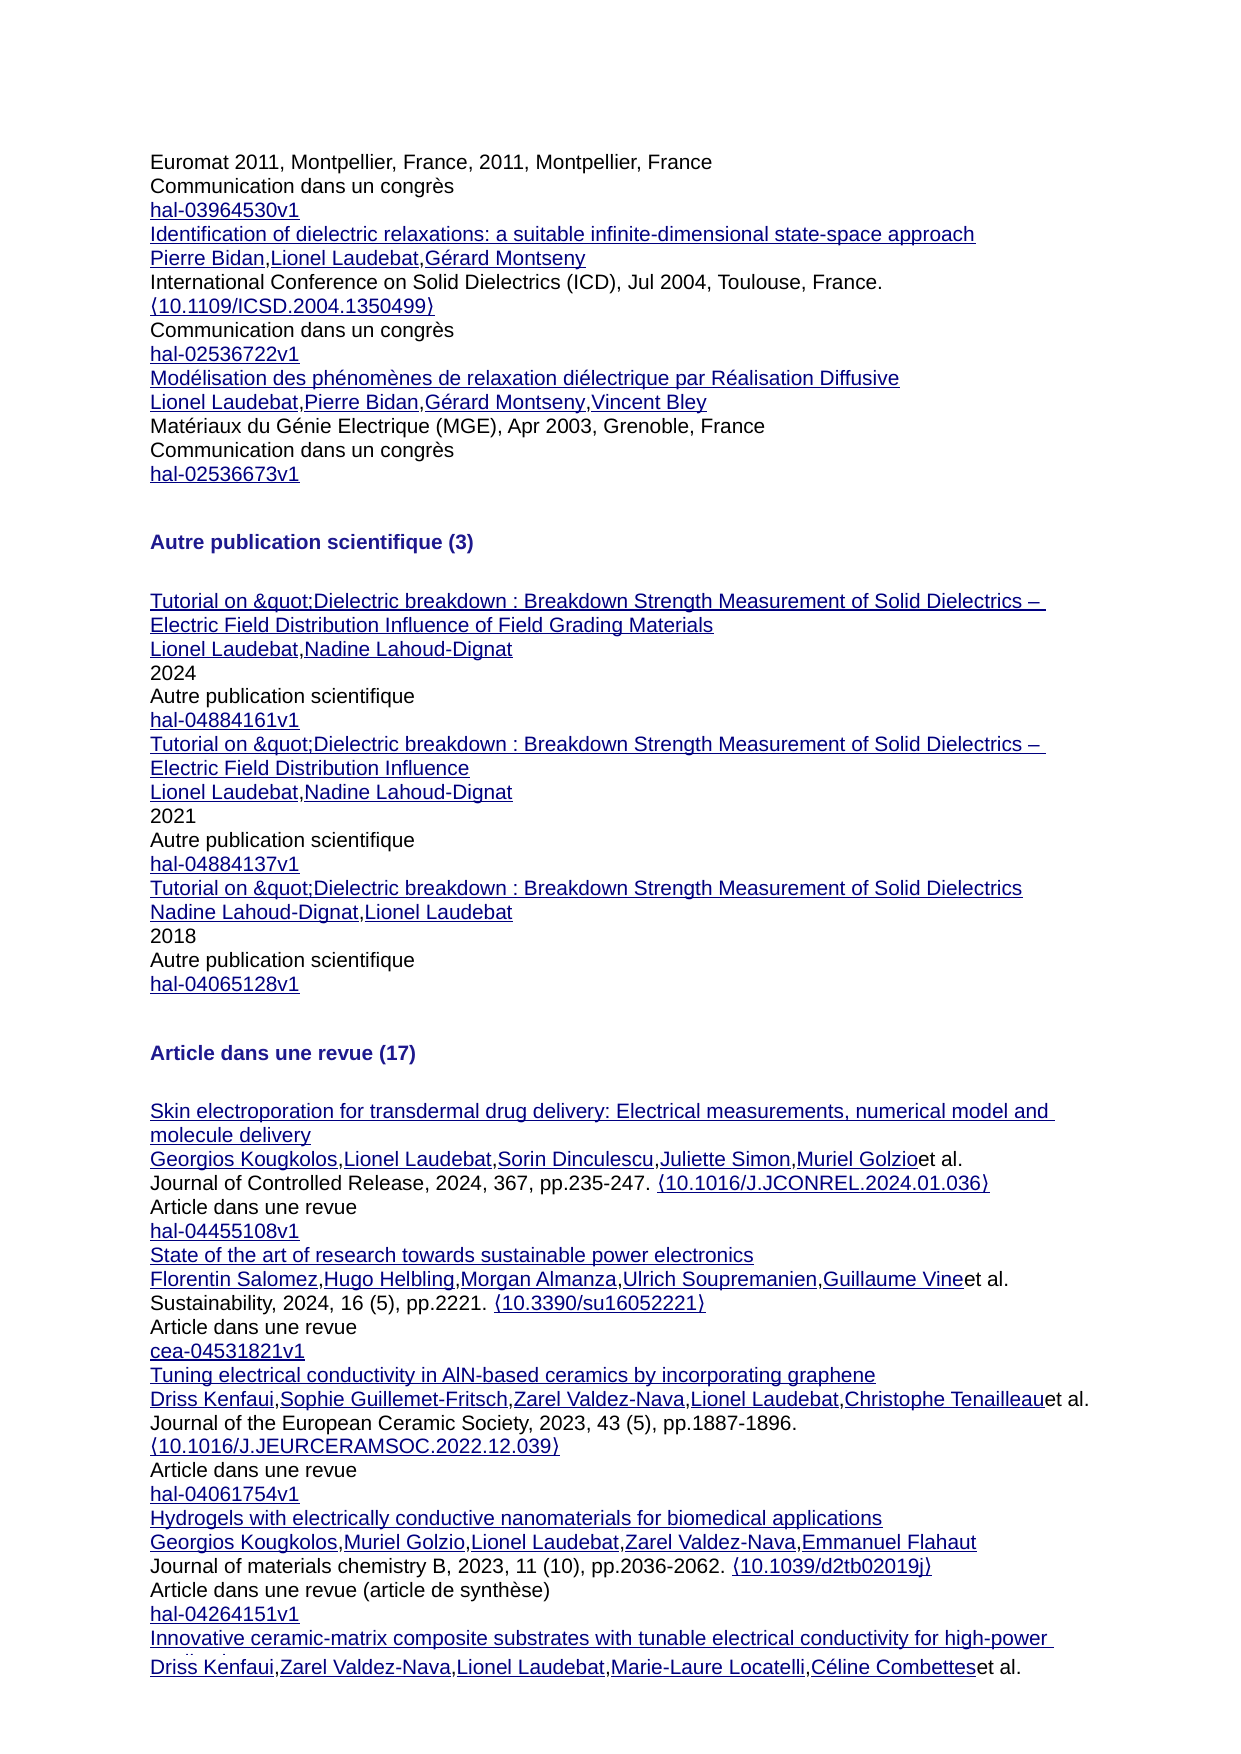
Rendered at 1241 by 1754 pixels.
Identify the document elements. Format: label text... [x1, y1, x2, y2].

table_header Tutorial on &quot;Dielectric breakdown : Breakdown Strength Measurement of Solid Dielectrics – Electric Field Distribution Influence of Field Grading Materials Lionel Laudebat,Nadine Lahoud-Dignat 2024 Autre publication scientifique hal-04884161v1 [150, 589, 1090, 732]
subtitle Autre publication scientifique (3) [150, 530, 1090, 554]
table_cell Hydrogels with electrically conductive nanomaterials for biomedical applications Georgios Kougkolos,Muriel Golzio,Lionel Laudebat,Zarel Valdez-Nava,Emmanuel Flahaut Journal of materials chemistry‎ B, 2023, 11 (10), pp.2036-2062. ⟨10.1039/d2tb02019j⟩ Article dans une revue (article de synthèse) hal-04264151v1 [150, 1506, 1090, 1626]
table_cell Identification of dielectric relaxations: a suitable infinite-dimensional state-space approach Pierre Bidan,Lionel Laudebat,Gérard Montseny International Conference on Solid Dielectrics (ICD), Jul 2004, Toulouse, France. ⟨10.1109/ICSD.2004.1350499⟩ Communication dans un congrès hal-02536722v1 [150, 222, 1090, 366]
table_cell Euromat 2011, Montpellier, France, 2011, Montpellier, France Communication dans un congrès hal-03964530v1 [150, 150, 1090, 222]
table_cell State of the art of research towards sustainable power electronics Florentin Salomez,Hugo Helbling,Morgan Almanza,Ulrich Soupremanien,Guillaume Vineet al. Sustainability, 2024, 16 (5), pp.2221. ⟨10.3390/su16052221⟩ Article dans une revue cea-04531821v1 [150, 1243, 1090, 1362]
table_cell Modélisation des phénomènes de relaxation diélectrique par Réalisation Diffusive Lionel Laudebat,Pierre Bidan,Gérard Montseny,Vincent Bley Matériaux du Génie Electrique (MGE), Apr 2003, Grenoble, France Communication dans un congrès hal-02536673v1 [150, 366, 1090, 485]
table_cell Tutorial on &quot;Dielectric breakdown : Breakdown Strength Measurement of Solid Dielectrics – Electric Field Distribution Influence Lionel Laudebat,Nadine Lahoud-Dignat 2021 Autre publication scientifique hal-04884137v1 [150, 732, 1090, 876]
subtitle Article dans une revue (17) [150, 1041, 1090, 1064]
table_header Skin electroporation for transdermal drug delivery: Electrical measurements, numerical model and molecule delivery Georgios Kougkolos,Lionel Laudebat,Sorin Dinculescu,Juliette Simon,Muriel Golzioet al. Journal of Controlled Release, 2024, 367, pp.235-247. ⟨10.1016/J.JCONREL.2024.01.036⟩ Article dans une revue hal-04455108v1 [150, 1099, 1090, 1243]
table_cell Tutorial on &quot;Dielectric breakdown : Breakdown Strength Measurement of Solid Dielectrics Nadine Lahoud-Dignat,Lionel Laudebat 2018 Autre publication scientifique hal-04065128v1 [150, 876, 1090, 996]
table_cell Tuning electrical conductivity in AlN-based ceramics by incorporating graphene Driss Kenfaui,Sophie Guillemet-Fritsch,Zarel Valdez-Nava,Lionel Laudebat,Christophe Tenailleauet al. Journal of the European Ceramic Society, 2023, 43 (5), pp.1887-1896. ⟨10.1016/J.JEURCERAMSOC.2022.12.039⟩ Article dans une revue hal-04061754v1 [150, 1363, 1090, 1506]
table_cell Innovative ceramic-matrix composite substrates with tunable electrical conductivity for high-power applications Driss Kenfaui,Zarel Valdez-Nava,Lionel Laudebat,Marie-Laure Locatelli,Céline Combetteset al. [150, 1626, 1090, 1679]
